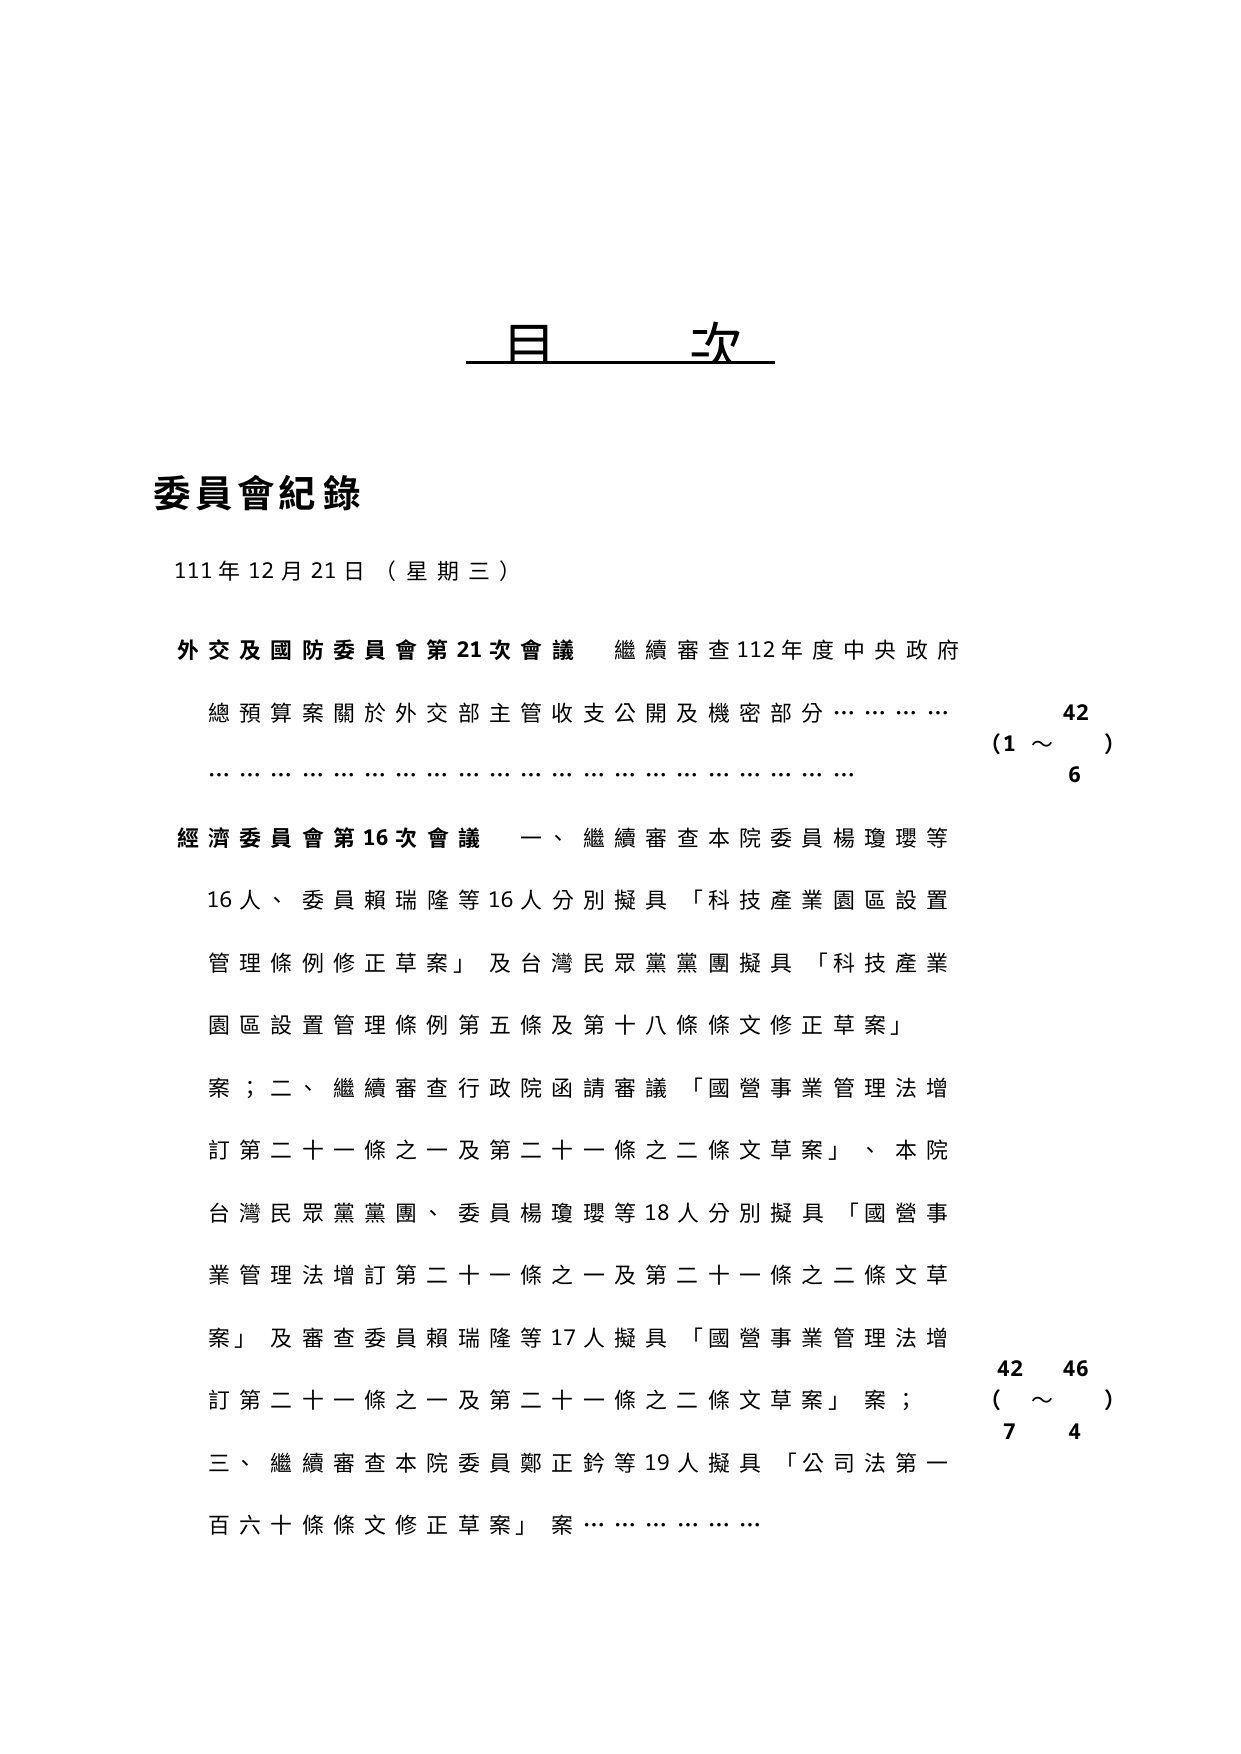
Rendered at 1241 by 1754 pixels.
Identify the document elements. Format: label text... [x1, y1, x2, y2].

table_cell ） [1091, 806, 1108, 1556]
table_cell 外交及國防委員會第21次會議 繼續審查112年度中央政府總預算案關於外交部主管收支公開及機密部分………………………………………………………………… [150, 618, 967, 806]
table_header 委員會紀錄 111年12月21日（星期三） [150, 443, 1108, 618]
table_cell 經濟委員會第16次會議 一、繼續審查本院委員楊瓊瓔等16人、委員賴瑞隆等16人分別擬具「科技產業園區設置管理條例修正草案」及台灣民眾黨黨團擬具「科技產業園區設置管理條例第五條及第十八條條文修正草案」案；二、繼續審查行政院函請審議「國營事業管理法增訂第二十一條之一及第二十一條之二條文草案」、本院台灣民眾黨黨團、委員楊瓊瓔等18人分別擬具「國營事業管理法增訂第二十一條之一及第二十一條之二條文草案」及審查委員賴瑞隆等17人擬具「國營事業管理法增訂第二十一條之一及第二十一條之二條文草案」案；三、繼續審查本院委員鄭正鈐等19人擬具「公司法第一百六十條條文修正草案」案……………… [150, 806, 967, 1556]
table_cell 464 [1053, 806, 1091, 1556]
table_cell （ [967, 806, 986, 1556]
table_header 目 次 [466, 281, 774, 361]
table_cell 427 [986, 806, 1023, 1556]
table_cell ～ [1023, 806, 1053, 1556]
table_cell ） [1091, 618, 1108, 806]
table_cell （ [967, 618, 986, 806]
table_cell 1 [986, 618, 1023, 806]
table_cell 426 [1053, 618, 1091, 806]
table_cell ～ [1023, 618, 1053, 806]
